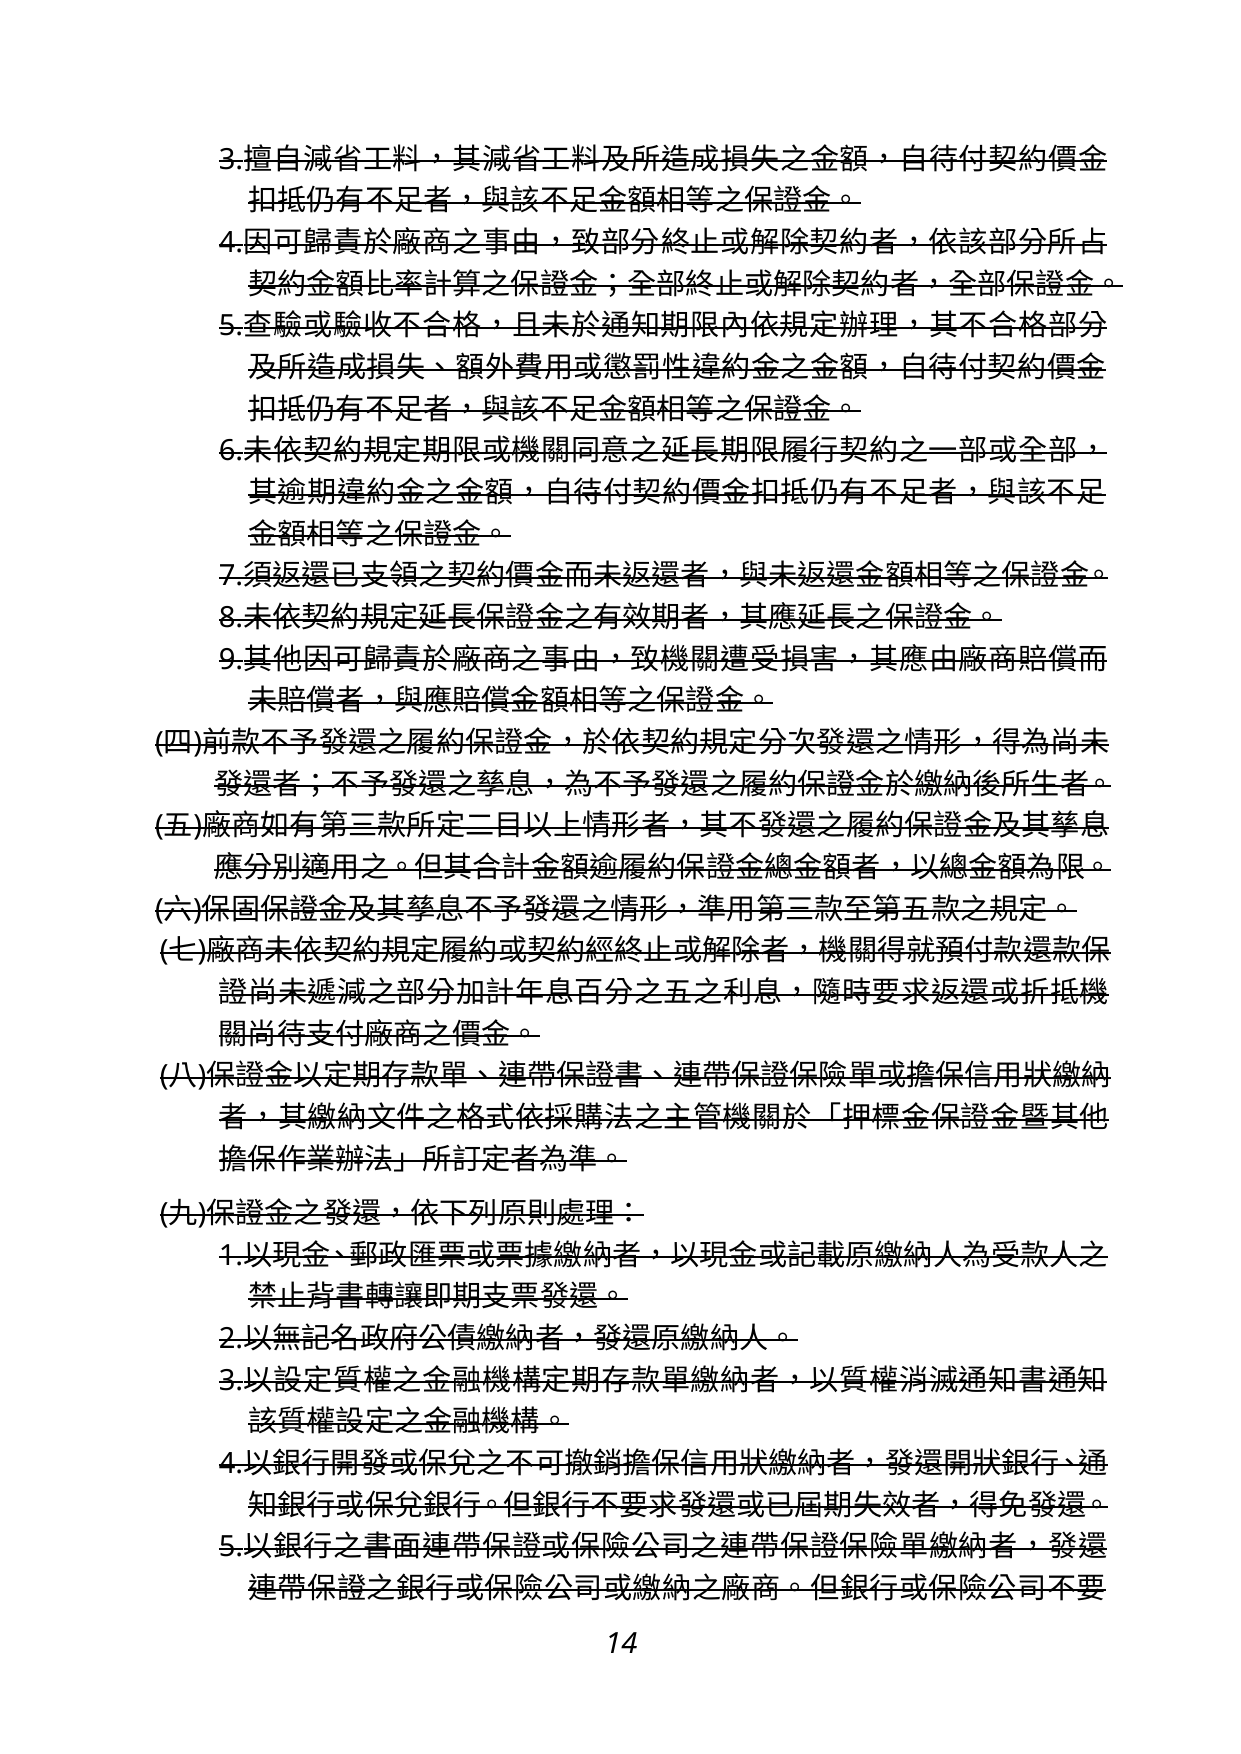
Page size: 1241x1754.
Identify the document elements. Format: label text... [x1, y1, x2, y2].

text (八)保證金以定期存款單、連帶保證書、連帶保證保險單或擔保信用狀繳納者，其繳納文件之格式依採購法之主管機關於「押標金保證金暨其他擔保作業辦法」所訂定者為準。 [159, 1052, 1110, 1077]
text 4.以銀行開發或保兌之不可撤銷擔保信用狀繳納者，發還開狀銀行、通知銀行或保兌銀行。但銀行不要求發還或已屆期失效者，得免發還。 [218, 1440, 1108, 1464]
text 8.未依契約規定延長保證金之有效期者，其應延長之保證金。 [218, 594, 1108, 636]
text (七)廠商未依契約規定履約或契約經終止或解除者，機關得就預付款還款保證尚未遞減之部分加計年息百分之五之利息，隨時要求返還或折抵機關尚待支付廠商之價金。 [159, 927, 1110, 952]
text 6.未依契約規定期限或機關同意之延長期限履行契約之一部或全部，其逾期違約金之金額，自待付契約價金扣抵仍有不足者，與該不足金額相等之保證金。 [218, 427, 1108, 552]
text (五)廠商如有第三款所定二目以上情形者，其不發還之履約保證金及其孳息應分別適用之。但其合計金額逾履約保證金總金額者，以總金額為限。 [155, 802, 1110, 886]
text 4.以銀行開發或保兌之不可撤銷擔保信用狀繳納者，發還開狀銀行、通知銀行或保兌銀行。但銀行不要求發還或已屆期失效者，得免發還。 [218, 1465, 1108, 1523]
text 4.因可歸責於廠商之事由，致部分終止或解除契約者，依該部分所占契約金額比率計算之保證金；全部終止或解除契約者，全部保證金。 [218, 219, 1108, 302]
text 9.其他因可歸責於廠商之事由，致機關遭受損害，其應由廠商賠償而未賠償者，與應賠償金額相等之保證金。 [218, 636, 1108, 719]
text 3.以設定質權之金融機構定期存款單繳納者，以質權消滅通知書通知該質權設定之金融機構。 [218, 1357, 1108, 1440]
text (七)廠商未依契約規定履約或契約經終止或解除者，機關得就預付款還款保證尚未遞減之部分加計年息百分之五之利息，隨時要求返還或折抵機關尚待支付廠商之價金。 [159, 953, 1110, 1052]
text (八)保證金以定期存款單、連帶保證書、連帶保證保險單或擔保信用狀繳納者，其繳納文件之格式依採購法之主管機關於「押標金保證金暨其他擔保作業辦法」所訂定者為準。 [159, 1078, 1110, 1177]
text 5.以銀行之書面連帶保證或保險公司之連帶保證保險單繳納者，發還連帶保證之銀行或保險公司或繳納之廠商。但銀行或保險公司不要 [218, 1523, 1108, 1607]
text (四)前款不予發還之履約保證金，於依契約規定分次發還之情形，得為尚未發還者；不予發還之孳息，為不予發還之履約保證金於繳納後所生者。 [155, 719, 1110, 802]
text 7.須返還已支領之契約價金而未返還者，與未返還金額相等之保證金。 [218, 552, 1108, 577]
text 1.以現金、郵政匯票或票據繳納者，以現金或記載原繳納人為受款人之禁止背書轉讓即期支票發還。 [218, 1232, 1108, 1256]
text 3.擅自減省工料，其減省工料及所造成損失之金額，自待付契約價金扣抵仍有不足者，與該不足金額相等之保證金。 [218, 136, 1108, 219]
text (六)保固保證金及其孳息不予發還之情形，準用第三款至第五款之規定。 [155, 886, 1110, 927]
text (九)保證金之發還，依下列原則處理： [159, 1190, 1110, 1232]
text 1.以現金、郵政匯票或票據繳納者，以現金或記載原繳納人為受款人之禁止背書轉讓即期支票發還。 [218, 1257, 1108, 1315]
text 2.以無記名政府公債繳納者，發還原繳納人。 [218, 1315, 1108, 1357]
text 5.查驗或驗收不合格，且未於通知期限內依規定辦理，其不合格部分及所造成損失、額外費用或懲罰性違約金之金額，自待付契約價金扣抵仍有不足者，與該不足金額相等之保證金。 [218, 302, 1108, 427]
text 7.須返還已支領之契約價金而未返還者，與未返還金額相等之保證金。 [218, 578, 1108, 594]
